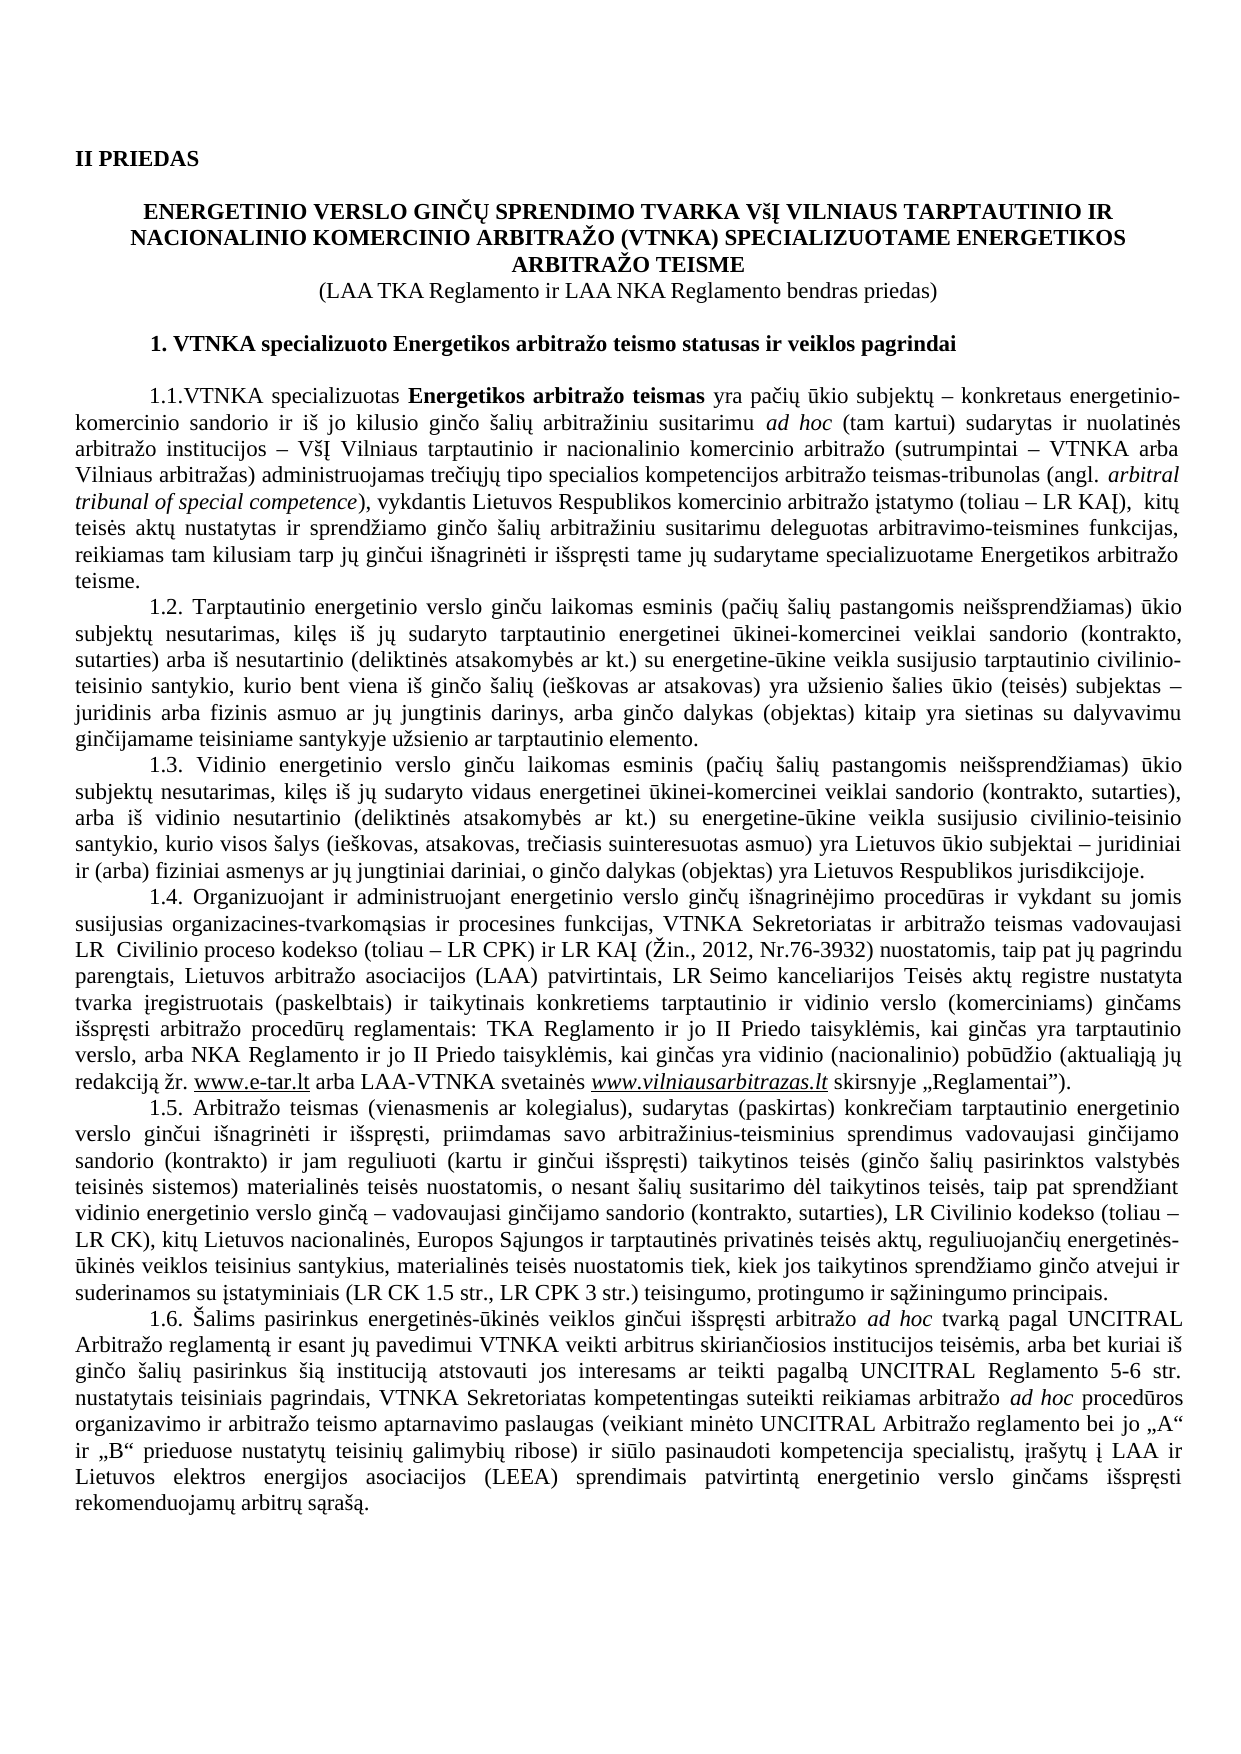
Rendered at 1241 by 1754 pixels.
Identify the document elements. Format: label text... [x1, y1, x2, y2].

text 1.2. Tarptautinio energetinio verslo ginču laikomas esminis (pačių šalių pastangomis neišsprendžiamas) ūkio subjektų nesutarimas, kilęs iš jų sudaryto tarptautinio energetinei ūkinei-komercinei veiklai sandorio (kontrakto, sutarties) arba iš nesutartinio (deliktinės atsakomybės ar kt.) su energetine-ūkine veikla susijusio tarptautinio civilinio-teisinio santykio, kurio bent viena iš ginčo šalių (ieškovas ar atsakovas) yra užsienio šalies ūkio (teisės) subjektas – juridinis arba fizinis asmuo ar jų jungtinis darinys, arba ginčo dalykas (objektas) kitaip yra sietinas su dalyvavimu ginčijamame teisiniame santykyje užsienio ar tarptautinio elemento. [75, 593, 1183, 751]
text (LAA TKA Reglamento ir LAA NKA Reglamento bendras priedas) [75, 277, 1181, 303]
text ENERGETINIO VERSLO GINČŲ SPRENDIMO TVARKA VšĮ VILNIAUS TARPTAUTINIO IR NACIONALINIO KOMERCINIO ARBITRAŽO (VTNKA) SPECIALIZUOTAME ENERGETIKOS ARBITRAŽO TEISME [75, 198, 1181, 277]
text 1.6. Šalims pasirinkus energetinės-ūkinės veiklos ginčui išspręsti arbitražo ad hoc tvarką pagal UNCITRAL Arbitražo reglamentą ir esant jų pavedimui VTNKA veikti arbitrus skiriančiosios institucijos teisėmis, arba bet kuriai iš ginčo šalių pasirinkus šią instituciją atstovauti jos interesams ar teikti pagalbą UNCITRAL Reglamento 5-6 str. nustatytais teisiniais pagrindais, VTNKA Sekretoriatas kompetentingas suteikti reikiamas arbitražo ad hoc procedūros organizavimo ir arbitražo teismo aptarnavimo paslaugas (veikiant minėto UNCITRAL Arbitražo reglamento bei jo „A“ ir „B“ prieduose nustatytų teisinių galimybių ribose) ir siūlo pasinaudoti kompetencija specialistų, įrašytų į LAA ir Lietuvos elektros energijos asociacijos (LEEA) sprendimais patvirtintą energetinio verslo ginčams išspręsti rekomenduojamų arbitrų sąrašą. [75, 1305, 1183, 1516]
text II PRIEDAS [75, 145, 1181, 172]
text 1. VTNKA specializuoto Energetikos arbitražo teismo statusas ir veiklos pagrindai [75, 330, 1181, 356]
text 1.3. Vidinio energetinio verslo ginču laikomas esminis (pačių šalių pastangomis neišsprendžiamas) ūkio subjektų nesutarimas, kilęs iš jų sudaryto vidaus energetinei ūkinei-komercinei veiklai sandorio (kontrakto, sutarties), arba iš vidinio nesutartinio (deliktinės atsakomybės ar kt.) su energetine-ūkine veikla susijusio civilinio-teisinio santykio, kurio visos šalys (ieškovas, atsakovas, trečiasis suinteresuotas asmuo) yra Lietuvos ūkio subjektai – juridiniai ir (arba) fiziniai asmenys ar jų jungtiniai dariniai, o ginčo dalykas (objektas) yra Lietuvos Respublikos jurisdikcijoje. [75, 751, 1183, 883]
text 1.1.VTNKA specializuotas Energetikos arbitražo teismas yra pačių ūkio subjektų – konkretaus energetinio-komercinio sandorio ir iš jo kilusio ginčo šalių arbitražiniu susitarimu ad hoc (tam kartui) sudarytas ir nuolatinės arbitražo institucijos – VšĮ Vilniaus tarptautinio ir nacionalinio komercinio arbitražo (sutrumpintai – VTNKA arba Vilniaus arbitražas) administruojamas trečiųjų tipo specialios kompetencijos arbitražo teismas-tribunolas (angl. arbitral tribunal of special competence), vykdantis Lietuvos Respublikos komercinio arbitražo įstatymo (toliau – LR KAĮ), kitų teisės aktų nustatytas ir sprendžiamo ginčo šalių arbitražiniu susitarimu deleguotas arbitravimo-teismines funkcijas, reikiamas tam kilusiam tarp jų ginčui išnagrinėti ir išspręsti tame jų sudarytame specializuotame Energetikos arbitražo teisme. [75, 382, 1181, 593]
text 1.4. Organizuojant ir administruojant energetinio verslo ginčų išnagrinėjimo procedūras ir vykdant su jomis susijusias organizacines-tvarkomąsias ir procesines funkcijas, VTNKA Sekretoriatas ir arbitražo teismas vadovaujasi LR Civilinio proceso kodekso (toliau – LR CPK) ir LR KAĮ (Žin., 2012, Nr.76-3932) nuostatomis, taip pat jų pagrindu parengtais, Lietuvos arbitražo asociacijos (LAA) patvirtintais, LR Seimo kanceliarijos Teisės aktų registre nustatyta tvarka įregistruotais (paskelbtais) ir taikytinais konkretiems tarptautinio ir vidinio verslo (komerciniams) ginčams išspręsti arbitražo procedūrų reglamentais: TKA Reglamento ir jo II Priedo taisyklėmis, kai ginčas yra tarptautinio verslo, arba NKA Reglamento ir jo II Priedo taisyklėmis, kai ginčas yra vidinio (nacionalinio) pobūdžio (aktualiąją jų redakciją žr. www.e-tar.lt arba LAA-VTNKA svetainės www.vilniausarbitrazas.lt skirsnyje „Reglamentai”). [75, 883, 1183, 1094]
text 1.5. Arbitražo teismas (vienasmenis ar kolegialus), sudarytas (paskirtas) konkrečiam tarptautinio energetinio verslo ginčui išnagrinėti ir išspręsti, priimdamas savo arbitražinius-teisminius sprendimus vadovaujasi ginčijamo sandorio (kontrakto) ir jam reguliuoti (kartu ir ginčui išspręsti) taikytinos teisės (ginčo šalių pasirinktos valstybės teisinės sistemos) materialinės teisės nuostatomis, o nesant šalių susitarimo dėl taikytinos teisės, taip pat sprendžiant vidinio energetinio verslo ginčą – vadovaujasi ginčijamo sandorio (kontrakto, sutarties), LR Civilinio kodekso (toliau – LR CK), kitų Lietuvos nacionalinės, Europos Sąjungos ir tarptautinės privatinės teisės aktų, reguliuojančių energetinės-ūkinės veiklos teisinius santykius, materialinės teisės nuostatomis tiek, kiek jos taikytinos sprendžiamo ginčo atvejui ir suderinamos su įstatyminiais (LR CK 1.5 str., LR CPK 3 str.) teisingumo, protingumo ir sąžiningumo principais. [75, 1094, 1181, 1305]
